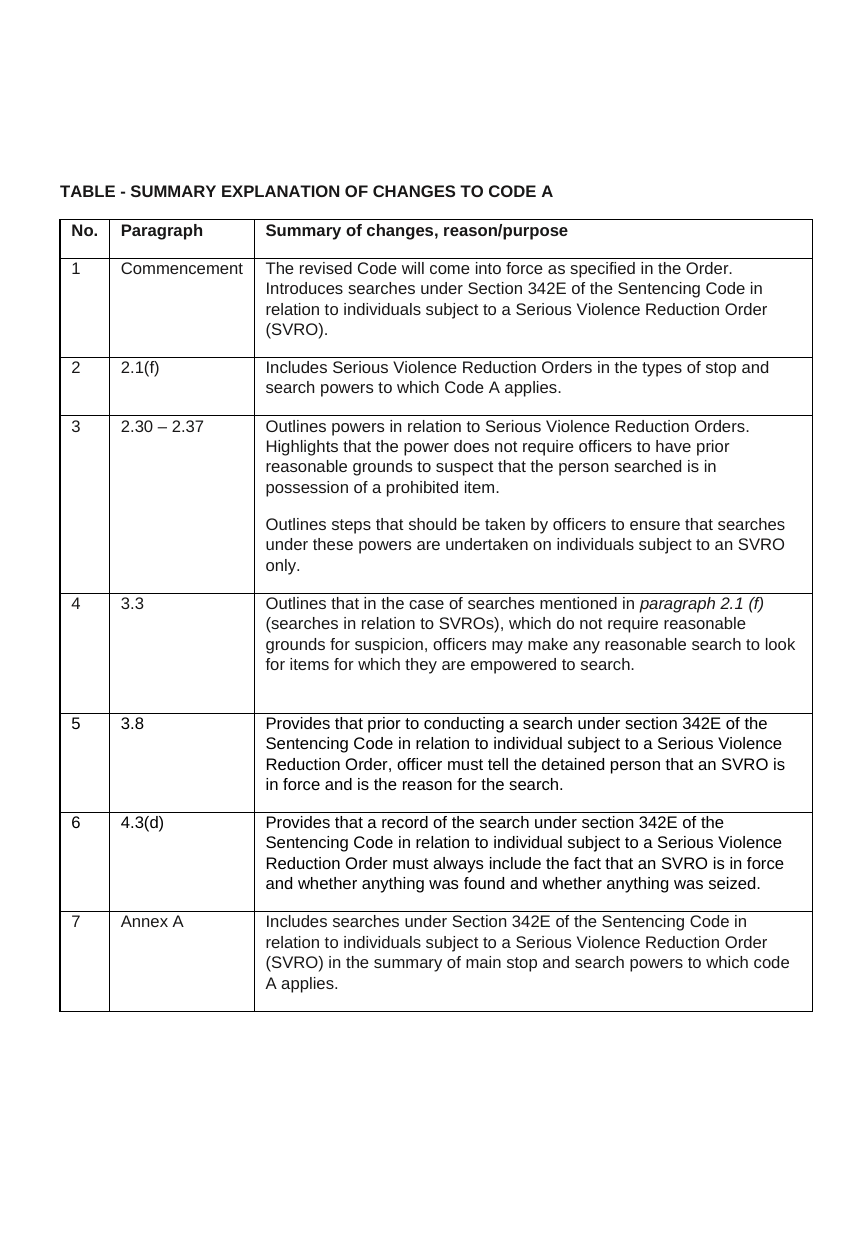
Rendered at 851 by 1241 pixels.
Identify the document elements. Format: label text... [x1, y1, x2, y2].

table_cell 7 [61, 912, 109, 1011]
table_cell 2.1(f) [110, 358, 254, 415]
table_header No. [61, 220, 109, 257]
table_cell 3.3 [110, 594, 254, 712]
table_cell 4.3(d) [110, 813, 254, 911]
table_cell The revised Code will come into force as specified in the Order. Introduces searches under Section 342E of the Sentencing Code in relation to individuals subject to a Serious Violence Reduction Order (SVRO). [255, 259, 812, 357]
table_cell Includes searches under Section 342E of the Sentencing Code in relation to individuals subject to a Serious Violence Reduction Order (SVRO) in the summary of main stop and search powers to which code A applies. [255, 912, 812, 1011]
table_header Summary of changes, reason/purpose [255, 220, 812, 257]
table_cell Includes Serious Violence Reduction Orders in the types of stop and search powers to which Code A applies. [255, 358, 812, 415]
table_cell 5 [61, 714, 109, 812]
table_cell Outlines powers in relation to Serious Violence Reduction Orders. Highlights that the power does not require officers to have prior reasonable grounds to suspect that the person searched is in possession of a prohibited item. Outlines steps that should be taken by officers to ensure that searches under these powers are undertaken on individuals subject to an SVRO only. [255, 416, 812, 593]
table_cell Commencement [110, 259, 254, 357]
table_header Paragraph [110, 220, 254, 257]
table_cell 2.30 – 2.37 [110, 416, 254, 593]
table_cell Annex A [110, 912, 254, 1011]
table_cell 1 [61, 259, 109, 357]
table_cell Outlines that in the case of searches mentioned in paragraph 2.1 (f) (searches in relation to SVROs), which do not require reasonable grounds for suspicion, officers may make any reasonable search to look for items for which they are empowered to search. [255, 594, 812, 712]
table_cell 3 [61, 416, 109, 593]
text TABLE - SUMMARY EXPLANATION OF CHANGES TO CODE A [60, 182, 651, 201]
table_cell Provides that prior to conducting a search under section 342E of the Sentencing Code in relation to individual subject to a Serious Violence Reduction Order, officer must tell the detained person that an SVRO is in force and is the reason for the search. [255, 714, 812, 812]
table_cell 4 [61, 594, 109, 712]
table_cell 6 [61, 813, 109, 911]
table_cell 2 [61, 358, 109, 415]
table_cell Provides that a record of the search under section 342E of the Sentencing Code in relation to individual subject to a Serious Violence Reduction Order must always include the fact that an SVRO is in force and whether anything was found and whether anything was seized. [255, 813, 812, 911]
table_cell 3.8 [110, 714, 254, 812]
